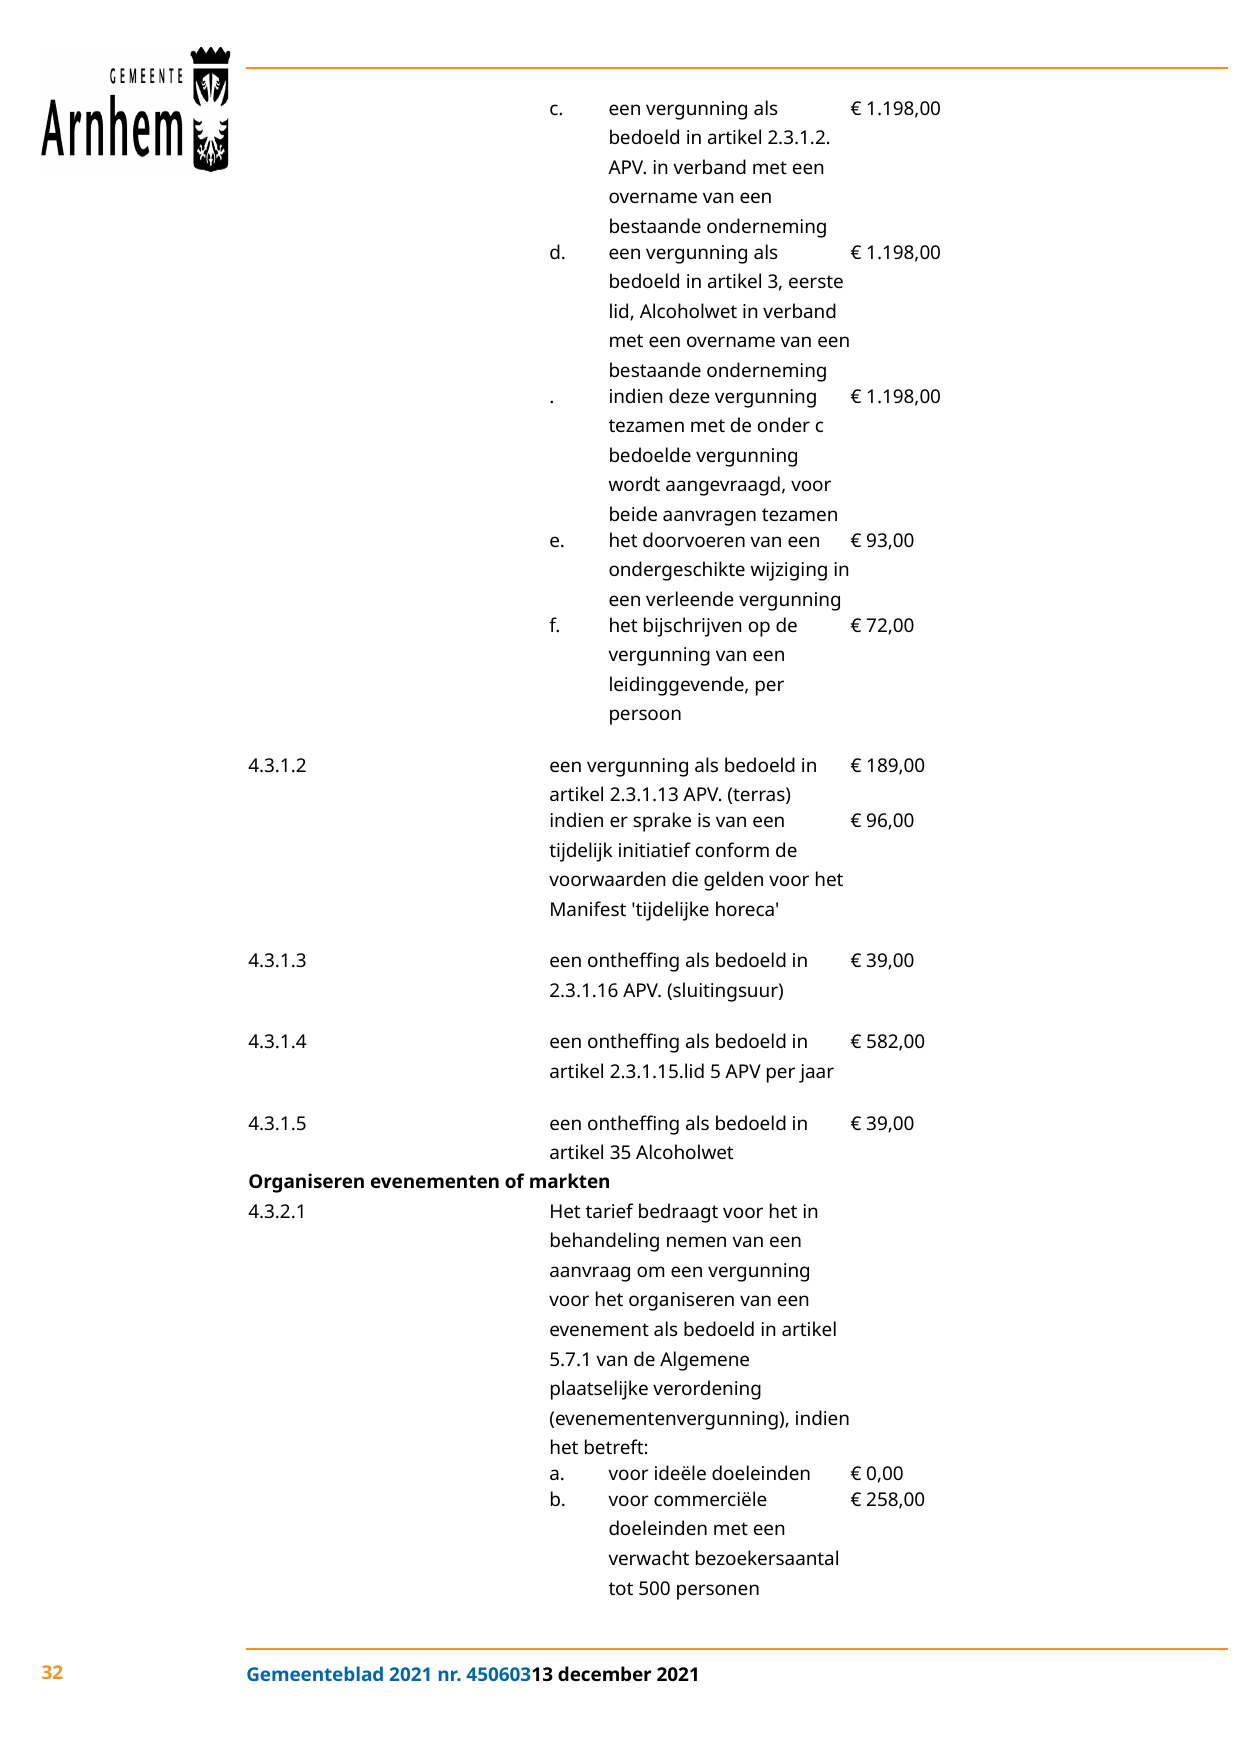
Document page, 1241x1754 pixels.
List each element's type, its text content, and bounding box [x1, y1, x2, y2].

table_cell [549, 922, 850, 948]
table_cell 4.3.1.5 [248, 1110, 549, 1165]
table_cell € 189,00 [850, 752, 1152, 807]
table_cell [248, 1460, 549, 1486]
table_cell € 39,00 [850, 1110, 1152, 1165]
table_cell [850, 922, 1152, 948]
table_cell € 258,00 [850, 1486, 1152, 1601]
table_cell [850, 1003, 1152, 1029]
table_cell € 72,00 [850, 612, 1152, 726]
table_cell [248, 239, 549, 383]
table_cell € 1.198,00 [850, 239, 1152, 383]
table_cell 4.3.1.2 [248, 752, 549, 807]
table_header 4.3.2.1 [248, 1198, 549, 1460]
table_cell een ontheffing als bedoeld in artikel 35 Alcoholwet [549, 1110, 850, 1165]
table_cell 4.3.1.3 [248, 948, 549, 1003]
table_cell [248, 726, 549, 752]
table_cell [248, 1084, 549, 1110]
table_cell [248, 1486, 549, 1601]
table_cell [248, 922, 549, 948]
table_cell [248, 1003, 549, 1029]
table_cell [549, 1084, 850, 1110]
table_cell € 96,00 [850, 808, 1152, 922]
table_cell een ontheffing als bedoeld in artikel 2.3.1.15.lid 5 APV per jaar [549, 1029, 850, 1084]
table_cell [248, 612, 549, 726]
table_cell voor commerciële doeleinden met een verwacht bezoekersaantal tot 500 personen [549, 1486, 850, 1601]
table_cell [850, 726, 1152, 752]
table_cell [549, 1003, 850, 1029]
table_cell 4.3.1.4 [248, 1029, 549, 1084]
table_cell [248, 383, 549, 527]
table_cell € 93,00 [850, 527, 1152, 612]
table_cell een vergunning als bedoeld in artikel 2.3.1.2. APV. in verband met een overname van een bestaande onderneming [549, 95, 850, 239]
table_cell voor ideële doeleinden [549, 1460, 850, 1486]
table_cell € 0,00 [850, 1460, 1152, 1486]
table_cell [248, 808, 549, 922]
table_cell een ontheffing als bedoeld in 2.3.1.16 APV. (sluitingsuur) [549, 948, 850, 1003]
table_header Het tarief bedraagt voor het in behandeling nemen van een aanvraag om een vergunning voor het organiseren van een evenement als bedoeld in artikel 5.7.1 van de Algemene plaatselijke verordening (evenementenvergunning), indien het betreft: [549, 1198, 850, 1460]
text Organiseren evenementen of markten [248, 1168, 1152, 1194]
table_cell een vergunning als bedoeld in artikel 2.3.1.13 APV. (terras) [549, 752, 850, 807]
table_cell indien er sprake is van een tijdelijk initiatief conform de voorwaarden die gelden voor het Manifest 'tijdelijke horeca' [549, 808, 850, 922]
table_cell indien deze vergunning tezamen met de onder c bedoelde vergunning wordt aangevraagd, voor beide aanvragen tezamen [549, 383, 850, 527]
table_cell € 39,00 [850, 948, 1152, 1003]
table_cell € 582,00 [850, 1029, 1152, 1084]
table_cell [248, 527, 549, 612]
table_cell [850, 1084, 1152, 1110]
table_cell [549, 726, 850, 752]
table_cell een vergunning als bedoeld in artikel 3, eerste lid, Alcoholwet in verband met een overname van een bestaande onderneming [549, 239, 850, 383]
picture [41, 47, 231, 172]
table_cell het bijschrijven op de vergunning van een leidinggevende, per persoon [549, 612, 850, 726]
table_cell € 1.198,00 [850, 95, 1152, 239]
table_cell € 1.198,00 [850, 383, 1152, 527]
table_cell [248, 95, 549, 239]
table_cell het doorvoeren van een ondergeschikte wijziging in een verleende vergunning [549, 527, 850, 612]
table_header [850, 1198, 1152, 1460]
